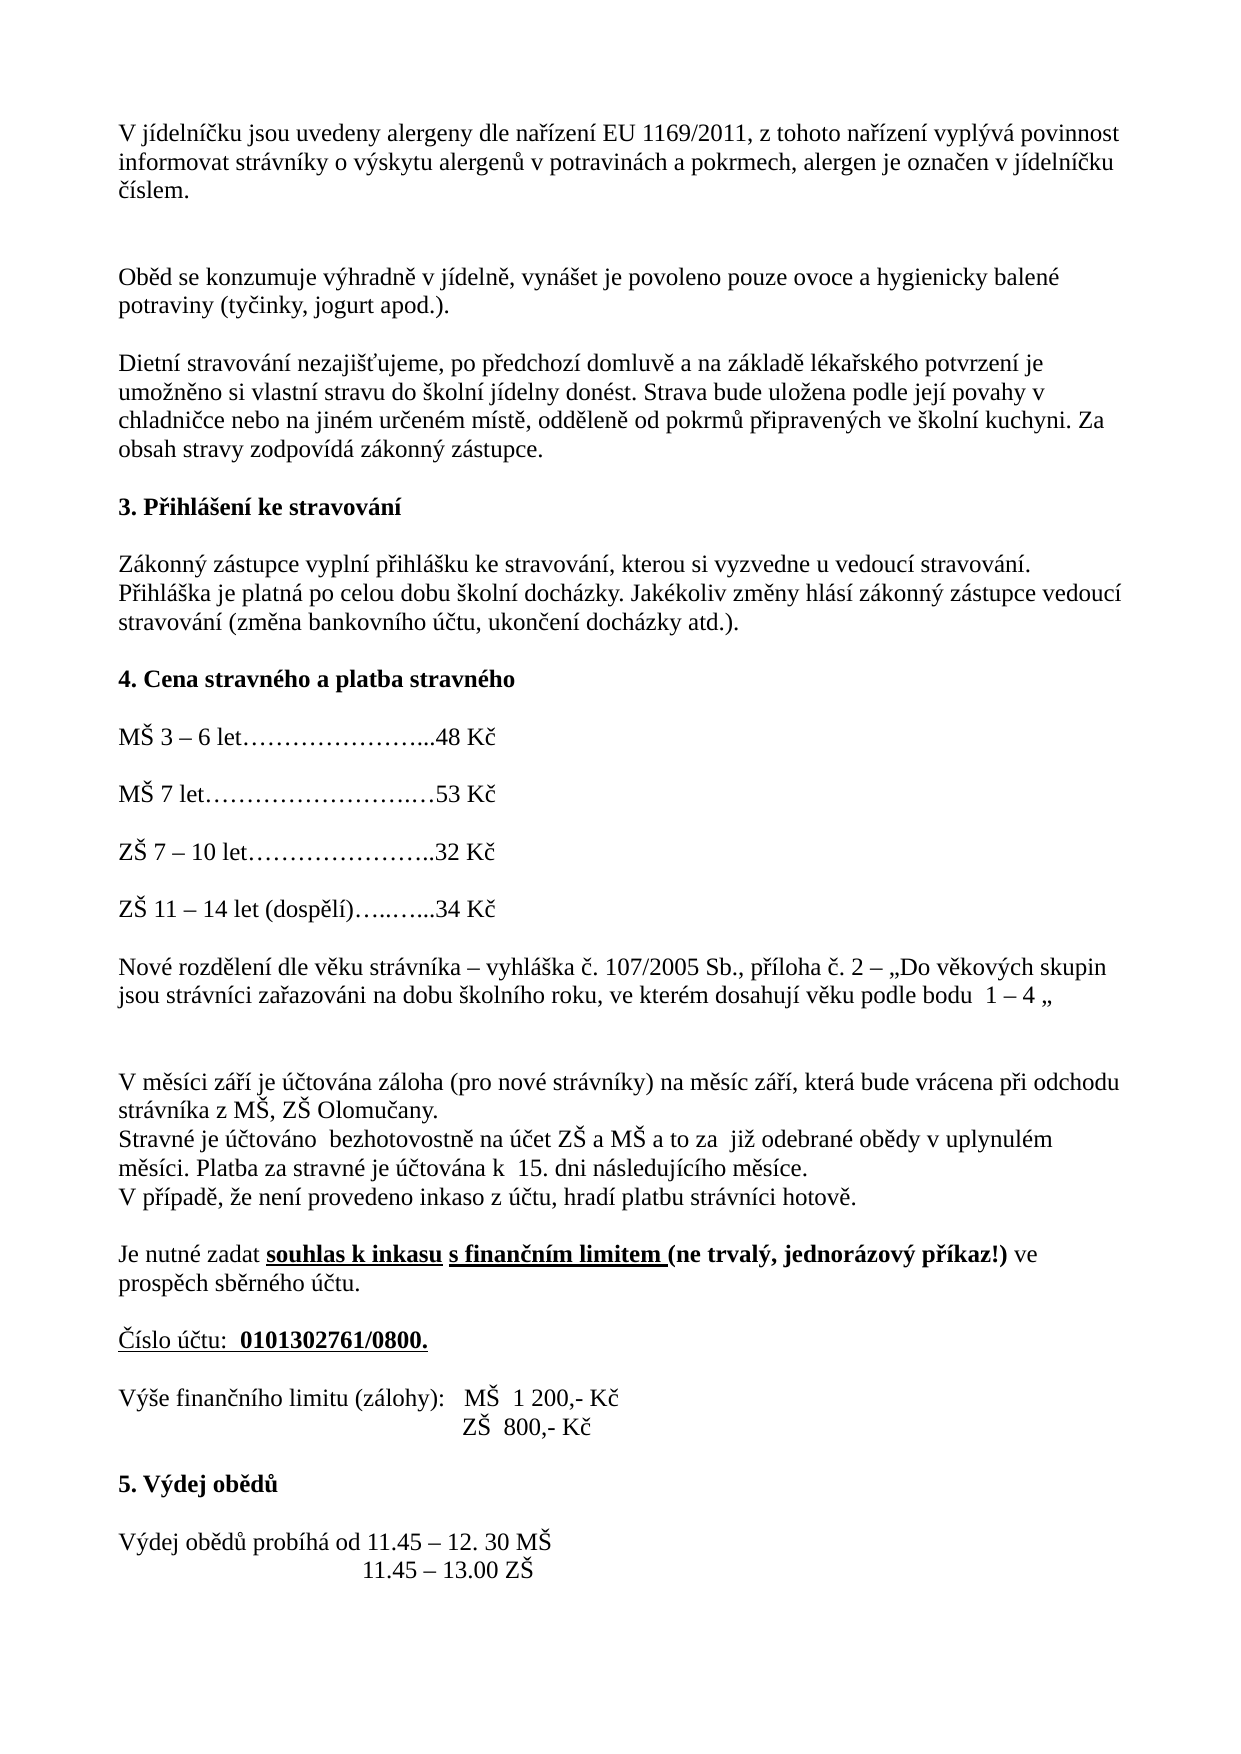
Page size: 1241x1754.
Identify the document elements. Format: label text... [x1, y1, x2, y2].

text ZŠ 7 – 10 let…………………..32 Kč [118, 837, 1122, 866]
text MŠ 7 let…………………….…53 Kč [118, 779, 1122, 808]
text Oběd se konzumuje výhradně v jídelně, vynášet je povoleno pouze ovoce a hygienicky balené potraviny (tyčinky, jogurt apod.). [118, 262, 1122, 319]
text Číslo účtu: 0101302761/0800. [118, 1326, 1122, 1354]
text 5. Výdej obědů [118, 1469, 1122, 1498]
text 3. Přihlášení ke stravování [118, 492, 1122, 521]
text V měsíci září je účtována záloha (pro nové strávníky) na měsíc září, která bude vrácena při odchodu strávníka z MŠ, ZŠ Olomučany. [118, 1067, 1122, 1124]
text V jídelníčku jsou uvedeny alergeny dle nařízení EU 1169/2011, z tohoto nařízení vyplývá povinnost informovat strávníky o výskytu alergenů v potravinách a pokrmech, alergen je označen v jídelníčku číslem. [118, 118, 1122, 204]
text Dietní stravování nezajišťujeme, po předchozí domluvě a na základě lékařského potvrzení je umožněno si vlastní stravu do školní jídelny donést. Strava bude uložena podle její povahy v chladničce nebo na jiném určeném místě, odděleně od pokrmů připravených ve školní kuchyni. Za obsah stravy zodpovídá zákonný zástupce. [118, 348, 1122, 463]
text V případě, že není provedeno inkaso z účtu, hradí platbu strávníci hotově. [118, 1182, 1122, 1211]
text Je nutné zadat souhlas k inkasu s finančním limitem (ne trvalý, jednorázový příkaz!) ve prospěch sběrného účtu. [118, 1239, 1122, 1297]
text MŠ 3 – 6 let…………………...48 Kč [118, 722, 1122, 751]
text ZŠ 800,- Kč [118, 1412, 1122, 1441]
text Výše finančního limitu (zálohy): MŠ 1 200,- Kč [118, 1383, 1122, 1412]
text Nové rozdělení dle věku strávníka – vyhláška č. 107/2005 Sb., příloha č. 2 – „Do věkových skupin jsou strávníci zařazováni na dobu školního roku, ve kterém dosahují věku podle bodu 1 – 4 „ [118, 952, 1122, 1009]
text 4. Cena stravného a platba stravného [118, 664, 1122, 693]
text Stravné je účtováno bezhotovostně na účet ZŠ a MŠ a to za již odebrané obědy v uplynulém měsíci. Platba za stravné je účtována k 15. dni následujícího měsíce. [118, 1124, 1122, 1182]
text 11.45 – 13.00 ZŠ [118, 1556, 1122, 1584]
text Výdej obědů probíhá od 11.45 – 12. 30 MŠ [118, 1527, 1122, 1556]
text Zákonný zástupce vyplní přihlášku ke stravování, kterou si vyzvedne u vedoucí stravování. Přihláška je platná po celou dobu školní docházky. Jakékoliv změny hlásí zákonný zástupce vedoucí stravování (změna bankovního účtu, ukončení docházky atd.). [118, 549, 1122, 636]
text ZŠ 11 – 14 let (dospělí)…..…...34 Kč [118, 894, 1122, 923]
